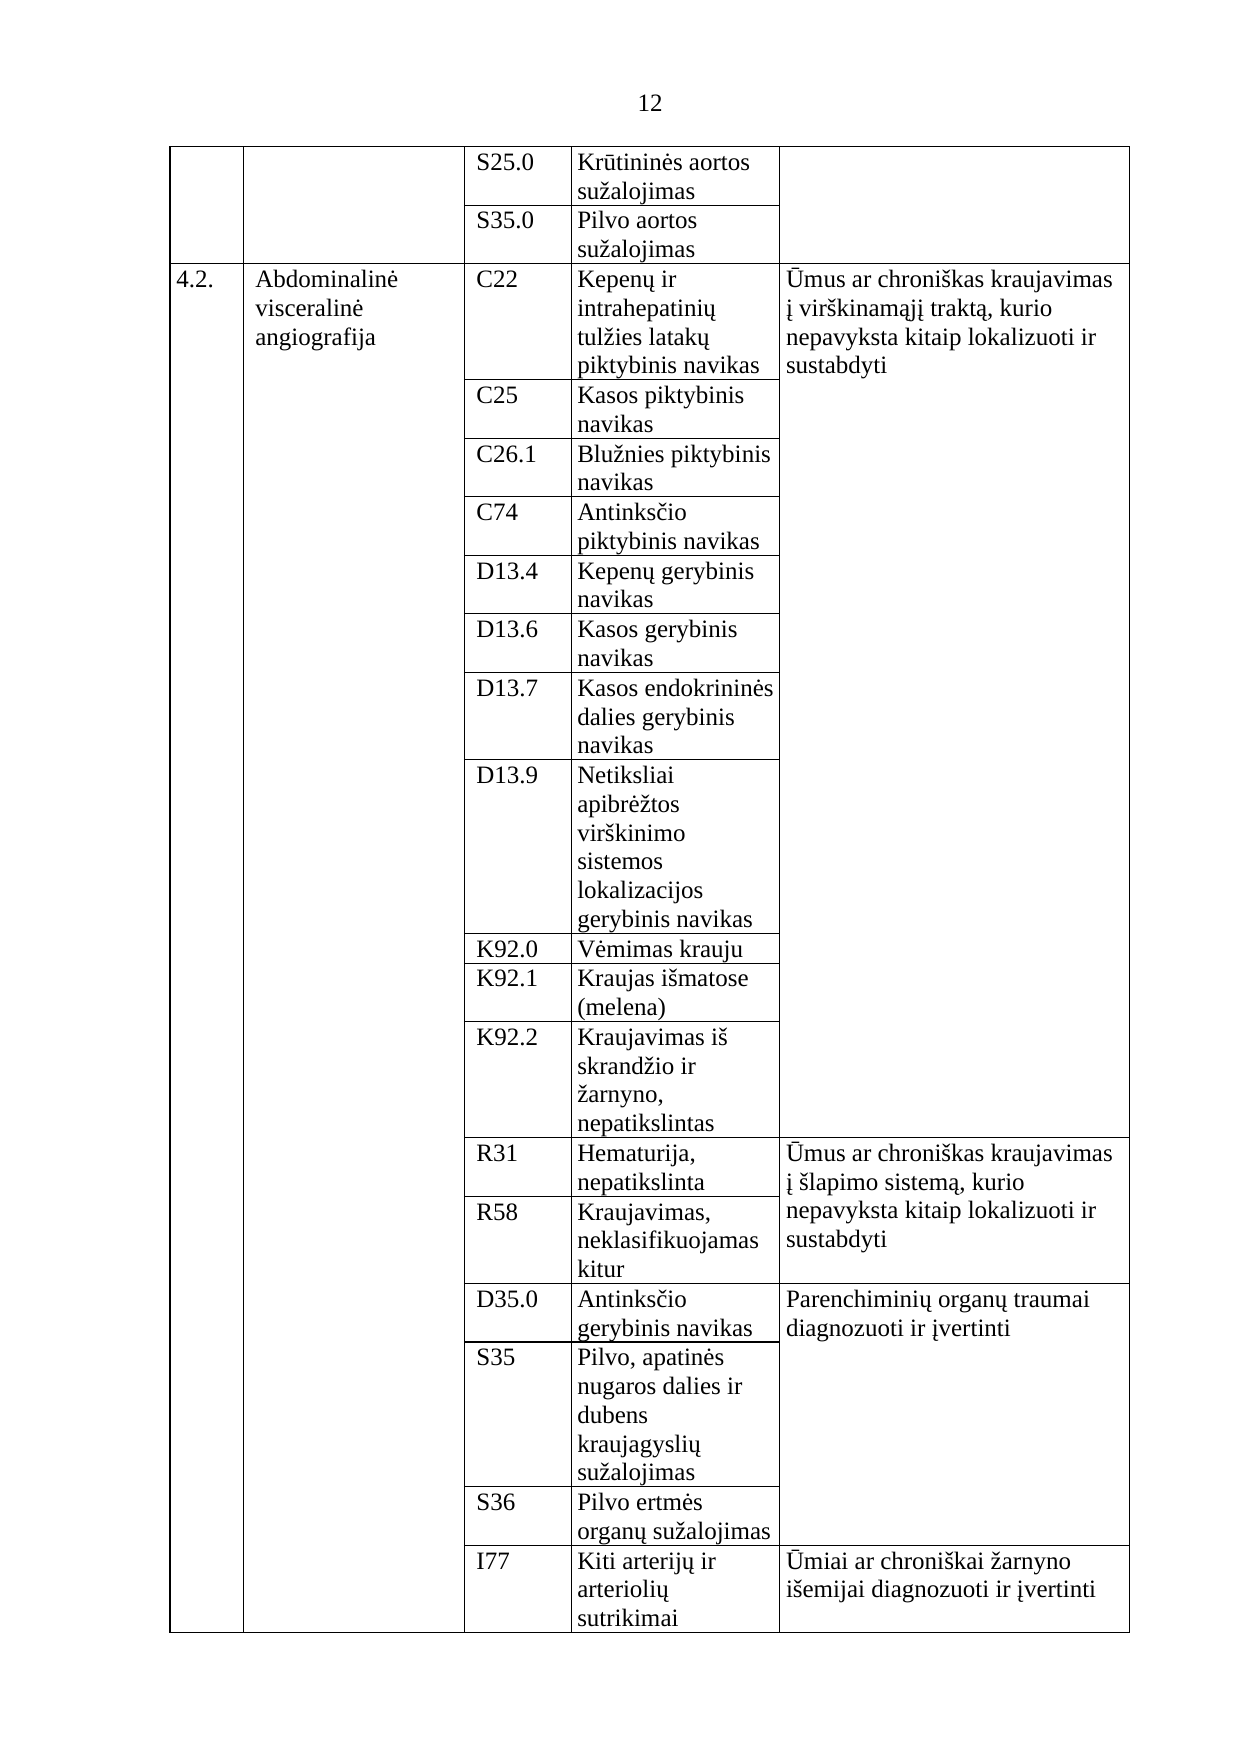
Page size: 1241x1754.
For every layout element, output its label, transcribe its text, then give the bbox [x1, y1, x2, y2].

table_cell D13.6 [465, 614, 571, 672]
table_cell D13.7 [465, 673, 571, 759]
table_cell Parenchiminių organų traumai diagnozuoti ir įvertinti [780, 1284, 1129, 1545]
table_cell Kasos piktybinis navikas [572, 380, 779, 438]
table_cell Kasos gerybinis navikas [572, 614, 779, 672]
table_cell Pilvo ertmės organų sužalojimas [572, 1487, 779, 1545]
table_cell I77 [465, 1546, 571, 1632]
table_cell Hematurija, nepatikslinta [572, 1138, 779, 1196]
table_cell Abdominalinė visceralinė angiografija [244, 264, 464, 1632]
table_cell Netiksliai apibrėžtos virškinimo sistemos lokalizacijos gerybinis navikas [572, 760, 779, 933]
table_cell C25 [465, 380, 571, 438]
table_cell Kraujavimas, neklasifikuojamas kitur [572, 1197, 779, 1283]
table_cell S35.0 [465, 206, 571, 263]
table_cell Pilvo aortos sužalojimas [572, 206, 779, 263]
table_cell Kiti arterijų ir arteriolių sutrikimai [572, 1546, 779, 1632]
table_cell K92.2 [465, 1022, 571, 1137]
table_cell K92.0 [465, 934, 571, 962]
table_cell C22 [465, 264, 571, 379]
table_cell S25.0 [465, 147, 571, 204]
table_cell Krūtininės aortos sužalojimas [572, 147, 779, 204]
table_cell S35 [465, 1343, 571, 1486]
table_cell Kepenų gerybinis navikas [572, 556, 779, 613]
table_cell C74 [465, 497, 571, 555]
table_cell [244, 147, 464, 263]
table_cell C26.1 [465, 439, 571, 496]
table_cell [171, 147, 243, 263]
table_cell R58 [465, 1197, 571, 1283]
table_cell 4.2. [171, 264, 243, 1632]
table_cell D13.9 [465, 760, 571, 933]
table_cell R31 [465, 1138, 571, 1196]
table_cell D35.0 [465, 1284, 571, 1341]
table_cell [780, 147, 1129, 263]
table_cell Vėmimas krauju [572, 934, 779, 962]
table_cell Antinksčio gerybinis navikas [572, 1284, 779, 1341]
table_cell Pilvo, apatinės nugaros dalies ir dubens kraujagyslių sužalojimas [572, 1343, 779, 1486]
table_cell Blužnies piktybinis navikas [572, 439, 779, 496]
table_cell D13.4 [465, 556, 571, 613]
table_cell Antinksčio piktybinis navikas [572, 497, 779, 555]
table_cell Kraujas išmatose (melena) [572, 964, 779, 1021]
table_cell Kepenų ir intrahepatinių tulžies latakų piktybinis navikas [572, 264, 779, 379]
table_cell Ūmiai ar chroniškai žarnyno išemijai diagnozuoti ir įvertinti [780, 1546, 1129, 1632]
table_cell Ūmus ar chroniškas kraujavimas į virškinamąjį traktą, kurio nepavyksta kitaip lokalizuoti ir sustabdyti [780, 264, 1129, 1137]
table_cell Kraujavimas iš skrandžio ir žarnyno, nepatikslintas [572, 1022, 779, 1137]
table_cell K92.1 [465, 964, 571, 1021]
table_cell S36 [465, 1487, 571, 1545]
table_cell Kasos endokrininės dalies gerybinis navikas [572, 673, 779, 759]
table_cell Ūmus ar chroniškas kraujavimas į šlapimo sistemą, kurio nepavyksta kitaip lokalizuoti ir sustabdyti [780, 1138, 1129, 1283]
